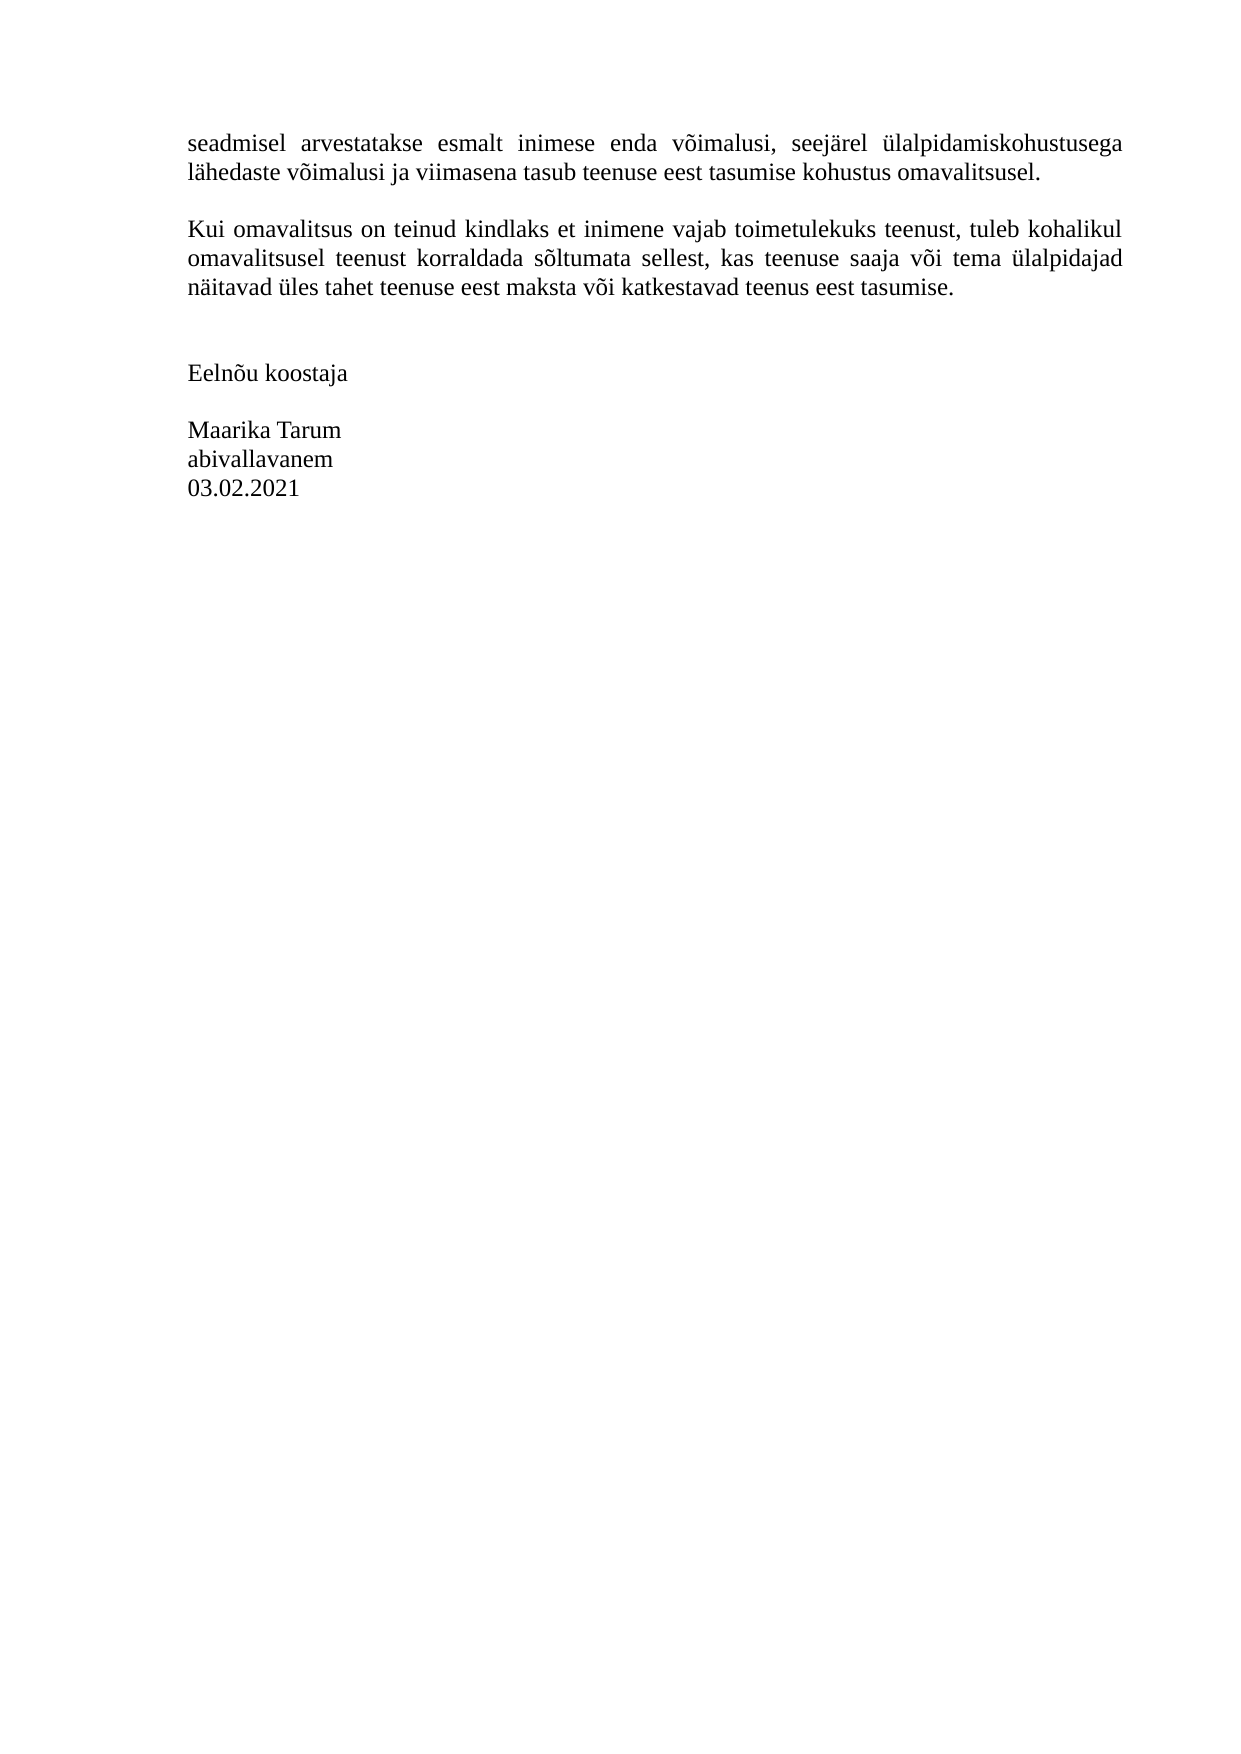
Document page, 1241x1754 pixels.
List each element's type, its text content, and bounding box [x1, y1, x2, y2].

text abivallavanem [187, 444, 1123, 473]
text Kui omavalitsus on teinud kindlaks et inimene vajab toimetulekuks teenust, tuleb kohalikul omavalitsusel teenust korraldada sõltumata sellest, kas teenuse saaja või tema ülalpidajad näitavad üles tahet teenuse eest maksta või katkestavad teenus eest tasumise. [187, 214, 1123, 301]
text Maarika Tarum [187, 416, 1123, 444]
text seadmisel arvestatakse esmalt inimese enda võimalusi, seejärel ülalpidamiskohustusega lähedaste võimalusi ja viimasena tasub teenuse eest tasumise kohustus omavalitsusel. [187, 128, 1123, 186]
text 03.02.2021 [187, 473, 1123, 502]
text Eelnõu koostaja [187, 358, 1123, 387]
